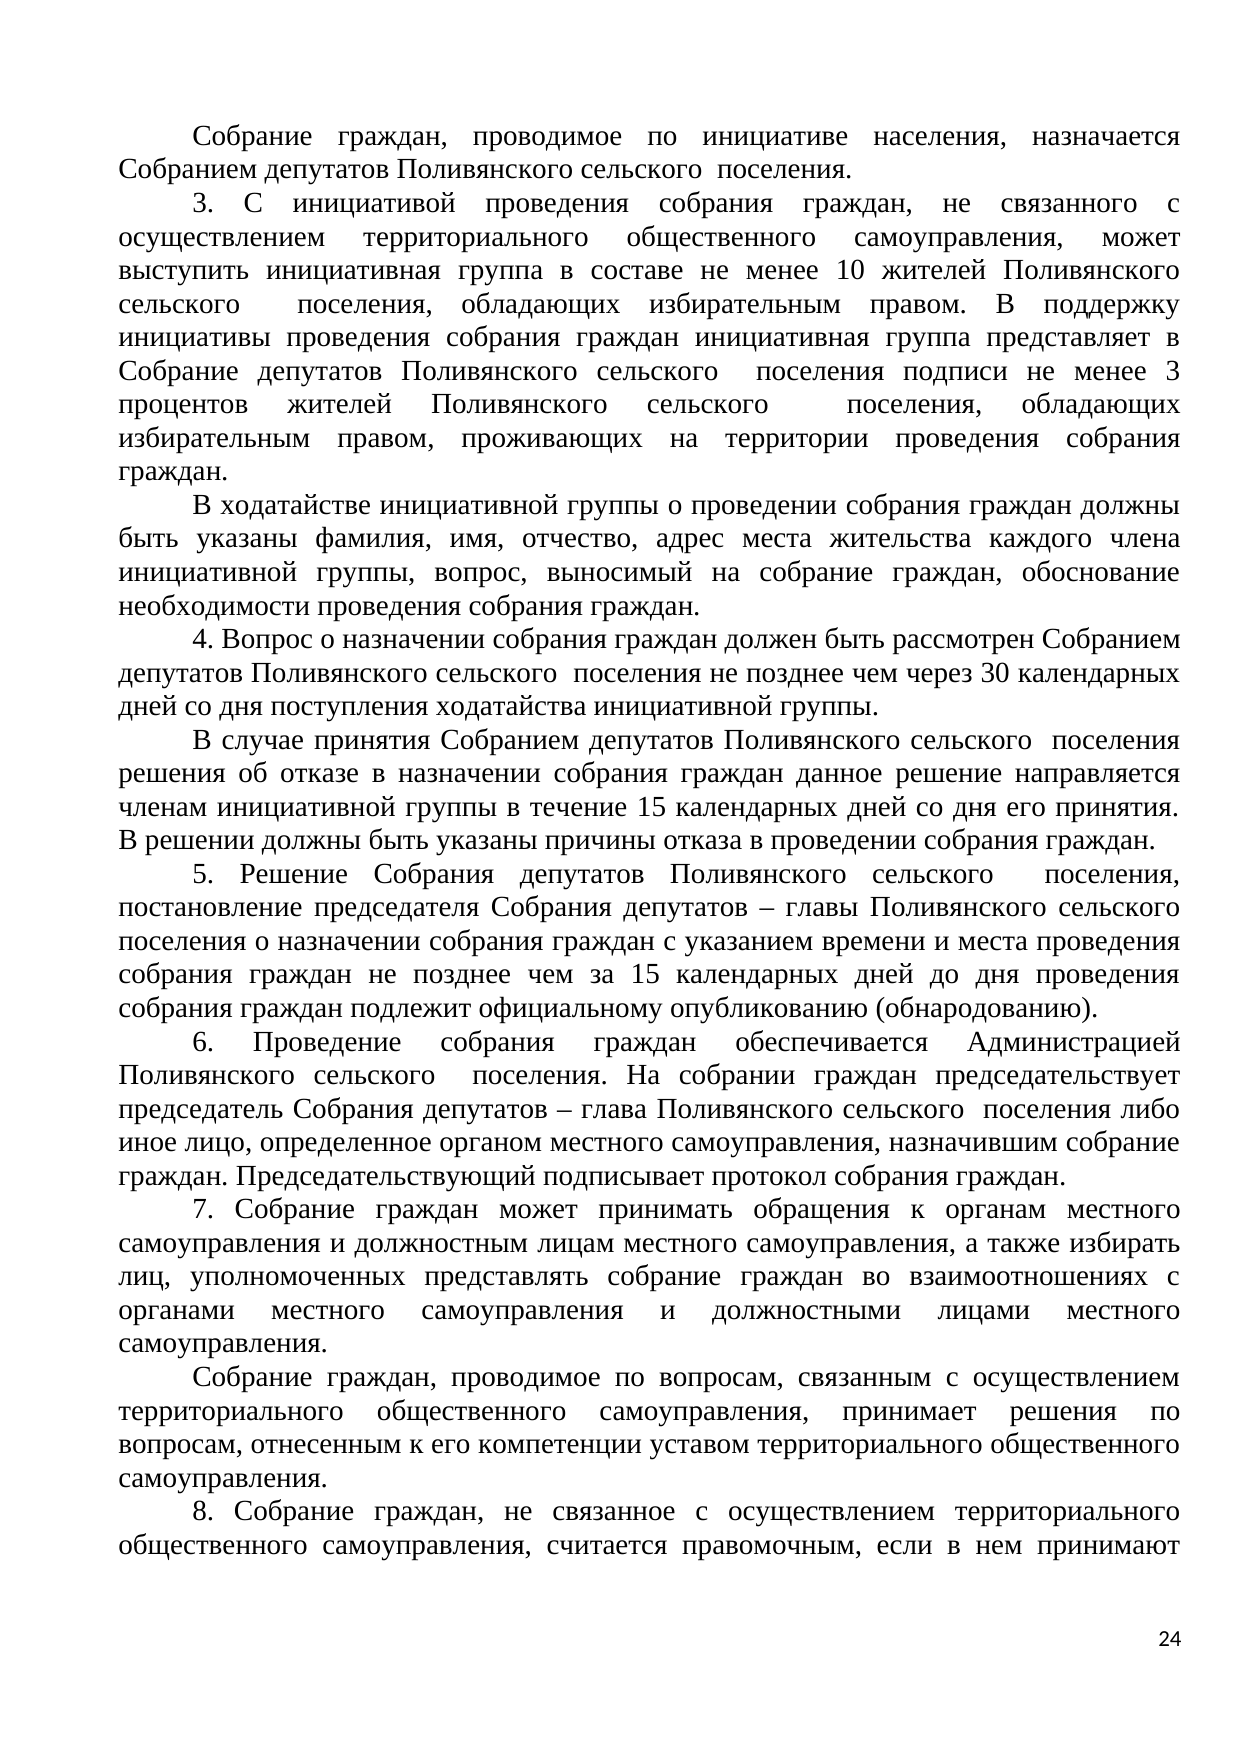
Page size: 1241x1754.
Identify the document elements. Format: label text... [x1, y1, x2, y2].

text Собрание граждан, проводимое по инициативе населения, назначается Собранием депутатов Поливянского сельского поселения. [118, 118, 1181, 185]
text 5. Решение Собрания депутатов Поливянского сельского поселения, постановление председателя Собрания депутатов – главы Поливянского сельского поселения о назначении собрания граждан с указанием времени и места проведения собрания граждан не позднее чем за 15 календарных дней до дня проведения собрания граждан подлежит официальному опубликованию (обнародованию). [118, 856, 1181, 1024]
text 4. Вопрос о назначении собрания граждан должен быть рассмотрен Собранием депутатов Поливянского сельского поселения не позднее чем через 30 календарных дней со дня поступления ходатайства инициативной группы. [118, 621, 1181, 722]
text В случае принятия Собранием депутатов Поливянского сельского поселения решения об отказе в назначении собрания граждан данное решение направляется членам инициативной группы в течение 15 календарных дней со дня его принятия. В решении должны быть указаны причины отказа в проведении собрания граждан. [118, 722, 1181, 856]
text 7. Собрание граждан может принимать обращения к органам местного самоуправления и должностным лицам местного самоуправления, а также избирать лиц, уполномоченных представлять собрание граждан во взаимоотношениях с органами местного самоуправления и должностными лицами местного самоуправления. [118, 1191, 1181, 1359]
text Собрание граждан, проводимое по вопросам, связанным с осуществлением территориального общественного самоуправления, принимает решения по вопросам, отнесенным к его компетенции уставом территориального общественного самоуправления. [118, 1359, 1181, 1493]
text 3. С инициативой проведения собрания граждан, не связанного с осуществлением территориального общественного самоуправления, может выступить инициативная группа в составе не менее 10 жителей Поливянского сельского поселения, обладающих избирательным правом. В поддержку инициативы проведения собрания граждан инициативная группа представляет в Собрание депутатов Поливянского сельского поселения подписи не менее 3 процентов жителей Поливянского сельского поселения, обладающих избирательным правом, проживающих на территории проведения собрания граждан. [118, 185, 1181, 487]
text В ходатайстве инициативной группы о проведении собрания граждан должны быть указаны фамилия, имя, отчество, адрес места жительства каждого члена инициативной группы, вопрос, выносимый на собрание граждан, обоснование необходимости проведения собрания граждан. [118, 487, 1181, 621]
text 6. Проведение собрания граждан обеспечивается Администрацией Поливянского сельского поселения. На собрании граждан председательствует председатель Собрания депутатов – глава Поливянского сельского поселения либо иное лицо, определенное органом местного самоуправления, назначившим собрание граждан. Председательствующий подписывает протокол собрания граждан. [118, 1024, 1181, 1191]
text 8. Собрание граждан, не связанное с осуществлением территориального общественного самоуправления, считается правомочным, если в нем принимают [118, 1493, 1181, 1560]
